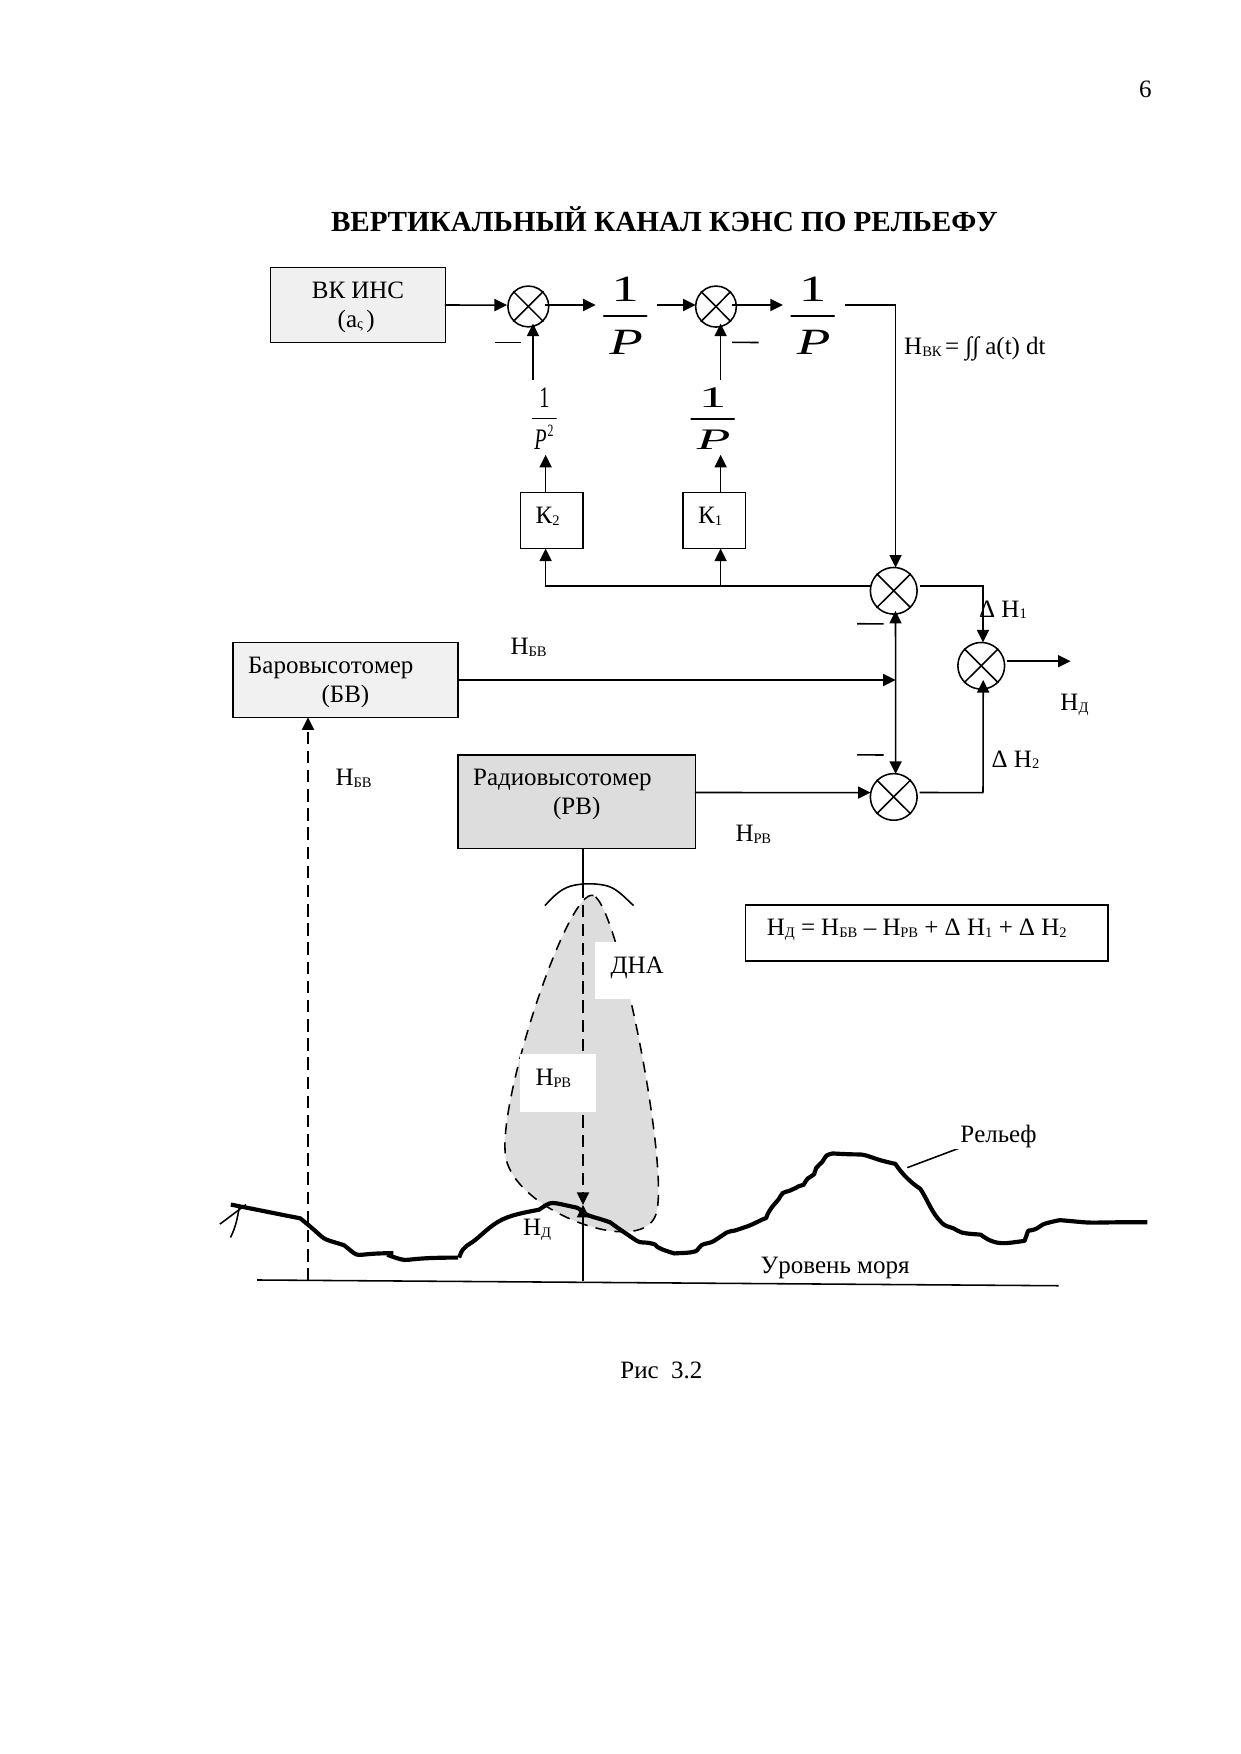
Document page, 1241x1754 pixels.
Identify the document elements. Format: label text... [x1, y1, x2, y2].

text Рис 3.2 [177, 1355, 1152, 1384]
text Вертикальный канал КЭНС по рельефу [177, 204, 1152, 238]
